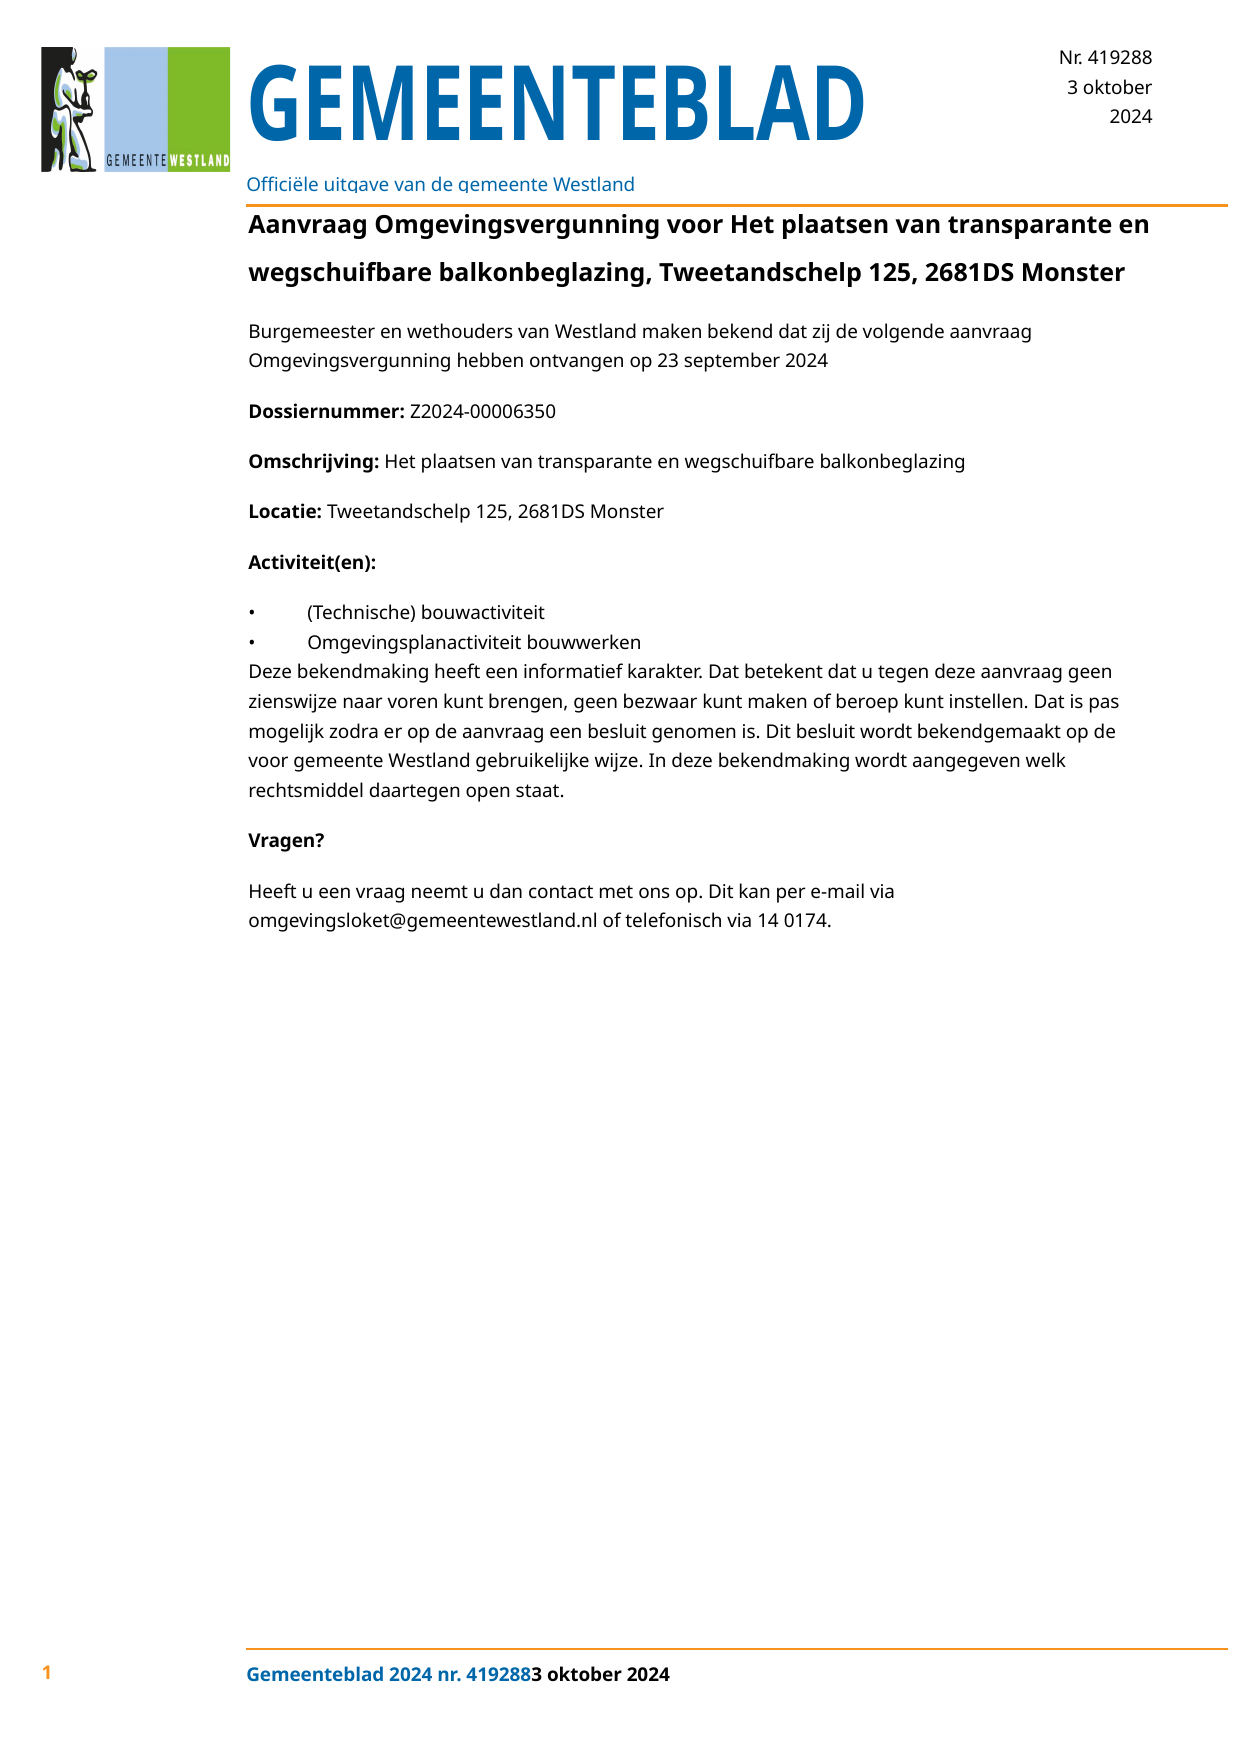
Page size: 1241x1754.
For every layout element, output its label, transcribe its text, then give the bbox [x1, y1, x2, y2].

text Burgemeester en wethouders van Westland maken bekend dat zij de volgende aanvraag Omgevingsvergunning hebben ontvangen op 23 september 2024 [248, 318, 1152, 373]
text Deze bekendmaking heeft een informatief karakter. Dat betekent dat u tegen deze aanvraag geen zienswijze naar voren kunt brengen, geen bezwaar kunt maken of beroep kunt instellen. Dat is pas mogelijk zodra er op de aanvraag een besluit genomen is. Dit besluit wordt bekendgemaakt op de voor gemeente Westland gebruikelijke wijze. In deze bekendmaking wordt aangegeven welk rechtsmiddel daartegen open staat. [248, 659, 1152, 803]
text Activiteit(en): [248, 549, 1152, 575]
picture [41, 47, 231, 172]
text Aanvraag Omgevingsvergunning voor Het plaatsen van transparante en wegschuifbare balkonbeglazing, Tweetandschelp 125, 2681DS Monster [248, 207, 1152, 288]
text Vragen? [248, 827, 1152, 853]
text Dossiernummer: Z2024-00006350 [248, 398, 1152, 424]
text Locatie: Tweetandschelp 125, 2681DS Monster [248, 499, 1152, 524]
text Omschrijving: Het plaatsen van transparante en wegschuifbare balkonbeglazing [248, 448, 1152, 474]
list (Technische) bouwactiviteit [248, 599, 1152, 625]
list Omgevingsplanactiviteit bouwwerken [248, 629, 1152, 655]
text Heeft u een vraag neemt u dan contact met ons op. Dit kan per e-mail via omgevingsloket@gemeentewestland.nl of telefonisch via 14 0174. [248, 878, 1152, 933]
